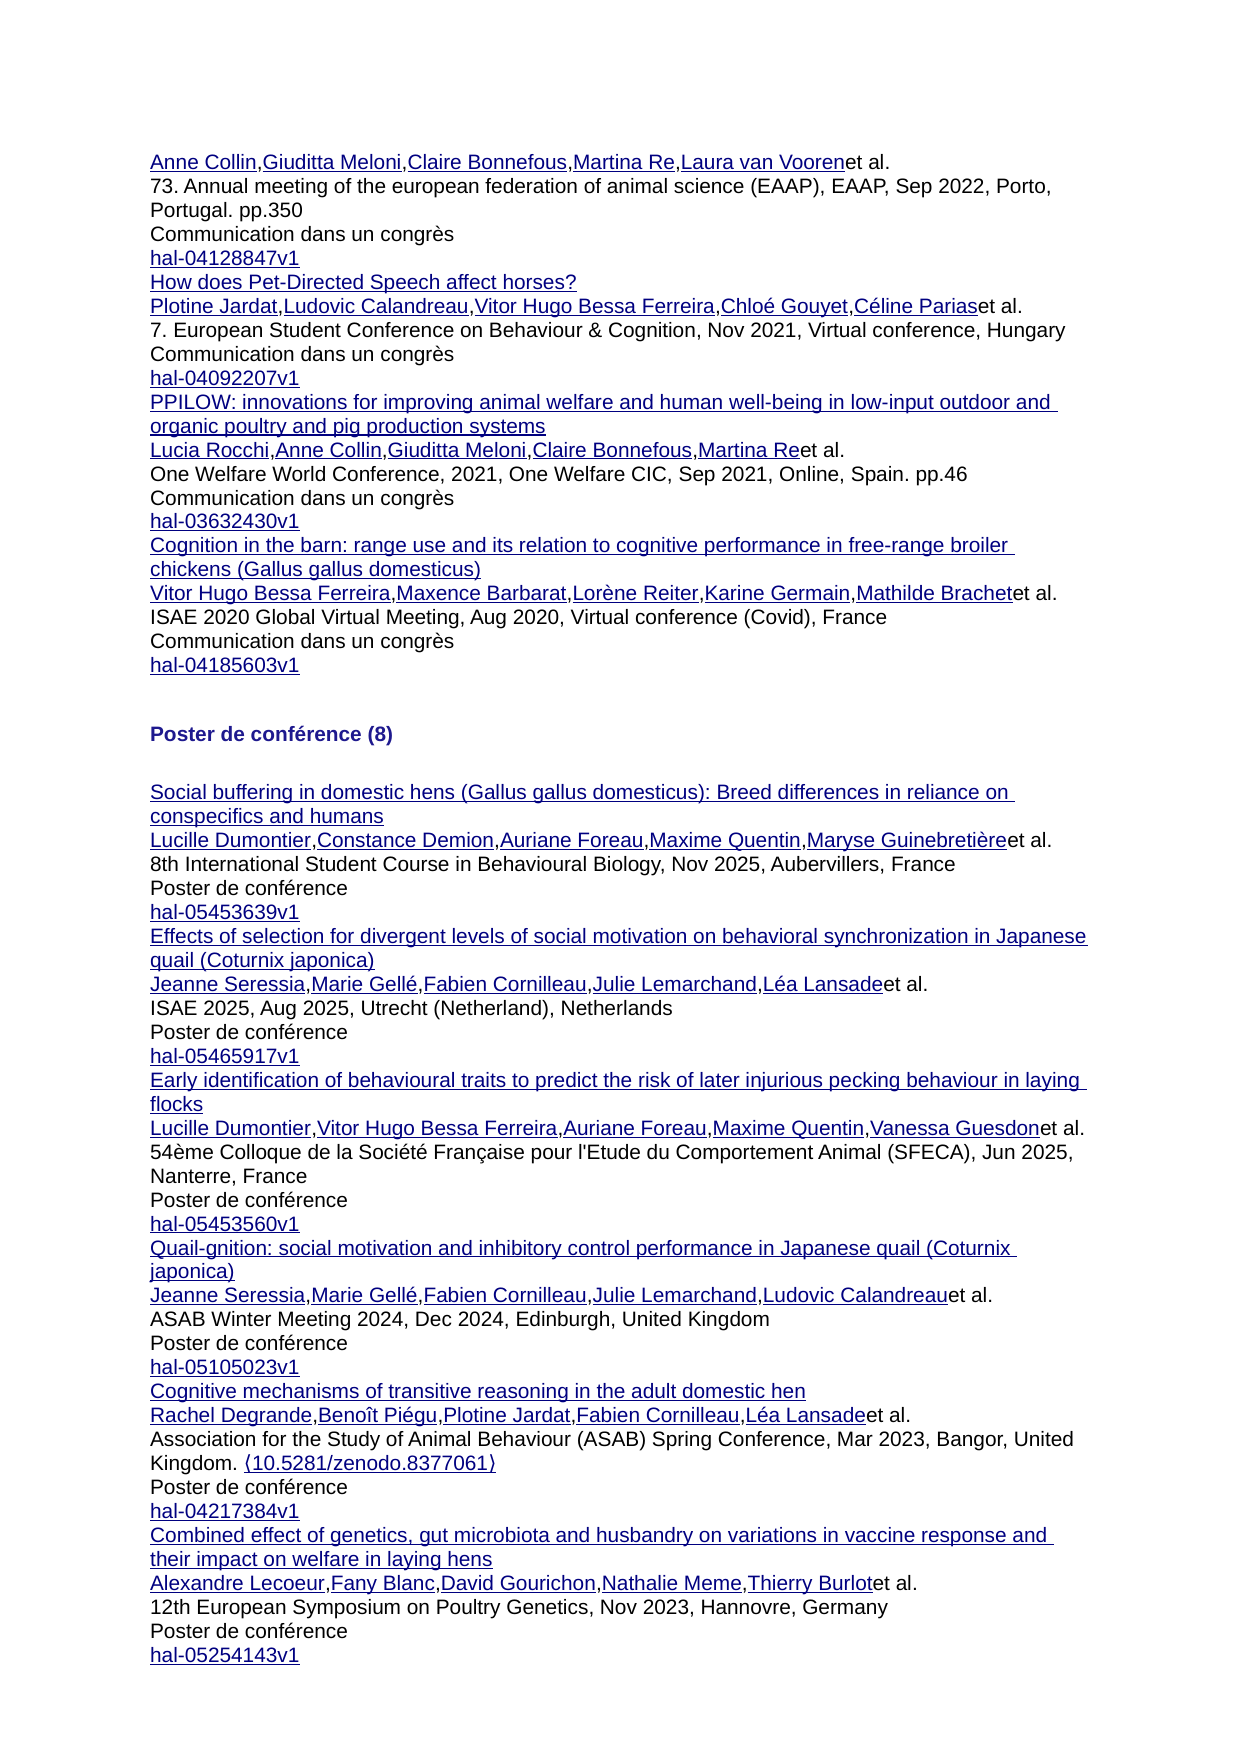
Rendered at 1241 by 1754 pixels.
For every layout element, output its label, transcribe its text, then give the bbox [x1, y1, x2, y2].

table_cell Early identification of behavioural traits to predict the risk of later injurious pecking behaviour in laying flocks Lucille Dumontier,Vitor Hugo Bessa Ferreira,Auriane Foreau,Maxime Quentin,Vanessa Guesdonet al. 54ème Colloque de la Société Française pour l'Etude du Comportement Animal (SFECA), Jun 2025, Nanterre, France Poster de conférence hal-05453560v1 [150, 1068, 1090, 1235]
table_cell Cognition in the barn: range use and its relation to cognitive performance in free-range broiler chickens (Gallus gallus domesticus) Vitor Hugo Bessa Ferreira,Maxence Barbarat,Lorène Reiter,Karine Germain,Mathilde Brachetet al. ISAE 2020 Global Virtual Meeting, Aug 2020, Virtual conference (Covid), France Communication dans un congrès hal-04185603v1 [150, 533, 1090, 677]
table_cell Effects of selection for divergent levels of social motivation on behavioral synchronization in Japanese quail (Coturnix japonica) Jeanne Seressia,Marie Gellé,Fabien Cornilleau,Julie Lemarchand,Léa Lansadeet al. ISAE 2025, Aug 2025, Utrecht (Netherland), Netherlands Poster de conférence hal-05465917v1 [150, 924, 1090, 1068]
table_cell Anne Collin,Giuditta Meloni,Claire Bonnefous,Martina Re,Laura van Voorenet al. 73. Annual meeting of the european federation of animal science (EAAP), EAAP, Sep 2022, Porto, Portugal. pp.350 Communication dans un congrès hal-04128847v1 [150, 150, 1090, 270]
table_cell How does Pet-Directed Speech affect horses? Plotine Jardat,Ludovic Calandreau,Vitor Hugo Bessa Ferreira,Chloé Gouyet,Céline Pariaset al. 7. European Student Conference on Behaviour & Cognition, Nov 2021, Virtual conference, Hungary Communication dans un congrès hal-04092207v1 [150, 270, 1090, 389]
subtitle Poster de conférence (8) [150, 722, 1090, 746]
table_cell PPILOW: innovations for improving animal welfare and human well-being in low-input outdoor and organic poultry and pig production systems Lucia Rocchi,Anne Collin,Giuditta Meloni,Claire Bonnefous,Martina Reet al. One Welfare World Conference, 2021, One Welfare CIC, Sep 2021, Online, Spain. pp.46 Communication dans un congrès hal-03632430v1 [150, 390, 1090, 533]
table_header Social buffering in domestic hens (Gallus gallus domesticus): Breed differences in reliance on conspecifics and humans Lucille Dumontier,Constance Demion,Auriane Foreau,Maxime Quentin,Maryse Guinebretièreet al. 8th International Student Course in Behavioural Biology, Nov 2025, Aubervillers, France Poster de conférence hal-05453639v1 [150, 780, 1090, 924]
table_cell Quail-gnition: social motivation and inhibitory control performance in Japanese quail (Coturnix japonica) Jeanne Seressia,Marie Gellé,Fabien Cornilleau,Julie Lemarchand,Ludovic Calandreauet al. ASAB Winter Meeting 2024, Dec 2024, Edinburgh, United Kingdom Poster de conférence hal-05105023v1 [150, 1235, 1090, 1379]
table_cell Cognitive mechanisms of transitive reasoning in the adult domestic hen Rachel Degrande,Benoît Piégu,Plotine Jardat,Fabien Cornilleau,Léa Lansadeet al. Association for the Study of Animal Behaviour (ASAB) Spring Conference, Mar 2023, Bangor, United Kingdom. ⟨10.5281/zenodo.8377061⟩ Poster de conférence hal-04217384v1 [150, 1379, 1090, 1523]
table_cell Combined effect of genetics, gut microbiota and husbandry on variations in vaccine response and their impact on welfare in laying hens Alexandre Lecoeur,Fany Blanc,David Gourichon,Nathalie Meme,Thierry Burlotet al. 12th European Symposium on Poultry Genetics, Nov 2023, Hannovre, Germany Poster de conférence hal-05254143v1 [150, 1523, 1090, 1667]
